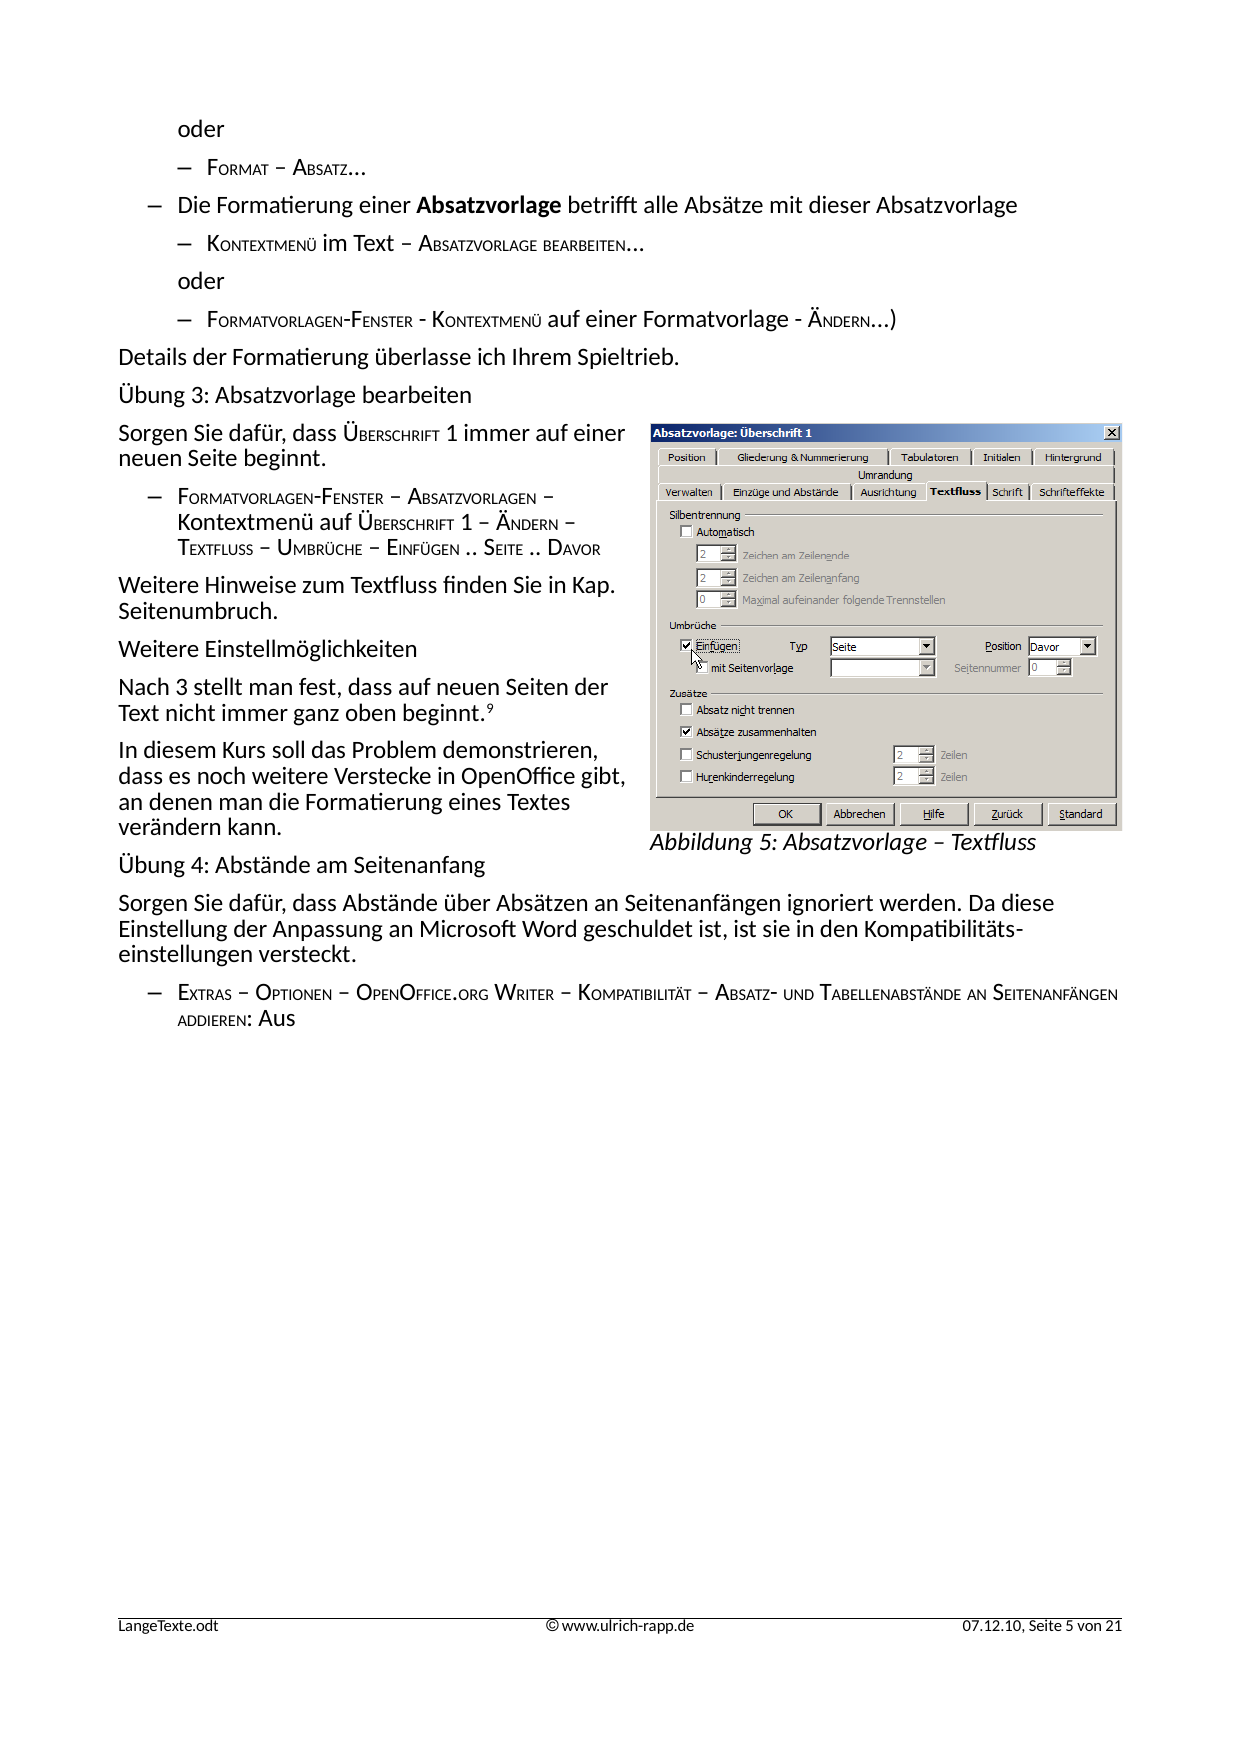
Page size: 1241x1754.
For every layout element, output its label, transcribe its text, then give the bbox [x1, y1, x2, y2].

text Sorgen Sie dafür, dass Überschrift 1 immer auf einer neuen Seite beginnt. [118, 422, 649, 473]
text Nach Übung 3 stellt man fest, dass auf neuen Sei­ten der Text nicht immer ganz oben beginnt. [118, 676, 649, 727]
text Details der Formatierung überlasse ich Ihrem Spiel­trieb. [118, 346, 1122, 372]
text Abbildung 5: Absatzvorlage – Textfluss [650, 831, 1122, 856]
text In diesem Kurs soll das Problem demonstrieren, dass es noch weitere Verstecke in OpenOffice gibt, an denen man die Forma­tierung eines Textes verändern kann. [118, 740, 650, 842]
list Format – Absatz... [177, 156, 1122, 182]
text Übung 3: Absatzvorlage bearbeiten [118, 384, 1122, 410]
picture [649, 422, 1123, 831]
list oder [148, 118, 1122, 144]
list Formatvorlagen-Fenster - Kontextmenü auf einer Formatvorlage - Ändern...) [177, 308, 1122, 334]
text Weitere Hinweise zum Textfluss finden Sie in Kap. 3 Seitenumbruch. [118, 575, 649, 626]
list Kontextmenü im Text – Absatzvorlage bearbeiten... [177, 232, 1122, 258]
list Formatvorlagen-Fenster – Absatzvorlagen – Kontextmenü auf Überschrift 1 – Ändern – Textfluss – Umbrüche – Einfügen .. Seite .. Davor [148, 486, 649, 562]
list oder [148, 270, 1122, 296]
text Übung 4: Abstände am Seitenanfang [118, 854, 1122, 880]
text Weitere Einstellmöglichkeiten [118, 638, 649, 664]
list Die Formatierung einer Absatzvorlage betrifft alle Absätze mit dieser Absatz­vorlage [148, 194, 1122, 220]
list Extras – Optionen – OpenOffice.org Writer – Kompatibilität – Absatz- und Tabellenabstände an Seitenanfängen addieren: Aus [148, 982, 1122, 1033]
text Sorgen Sie dafür, dass Abstände über Absätzen an Seitenanfängen ignoriert werden. Da diese Einstellung der Anpassung an Microsoft Word geschuldet ist, ist sie in den Kompatibilitäts­einstellungen versteckt. [118, 893, 1122, 969]
